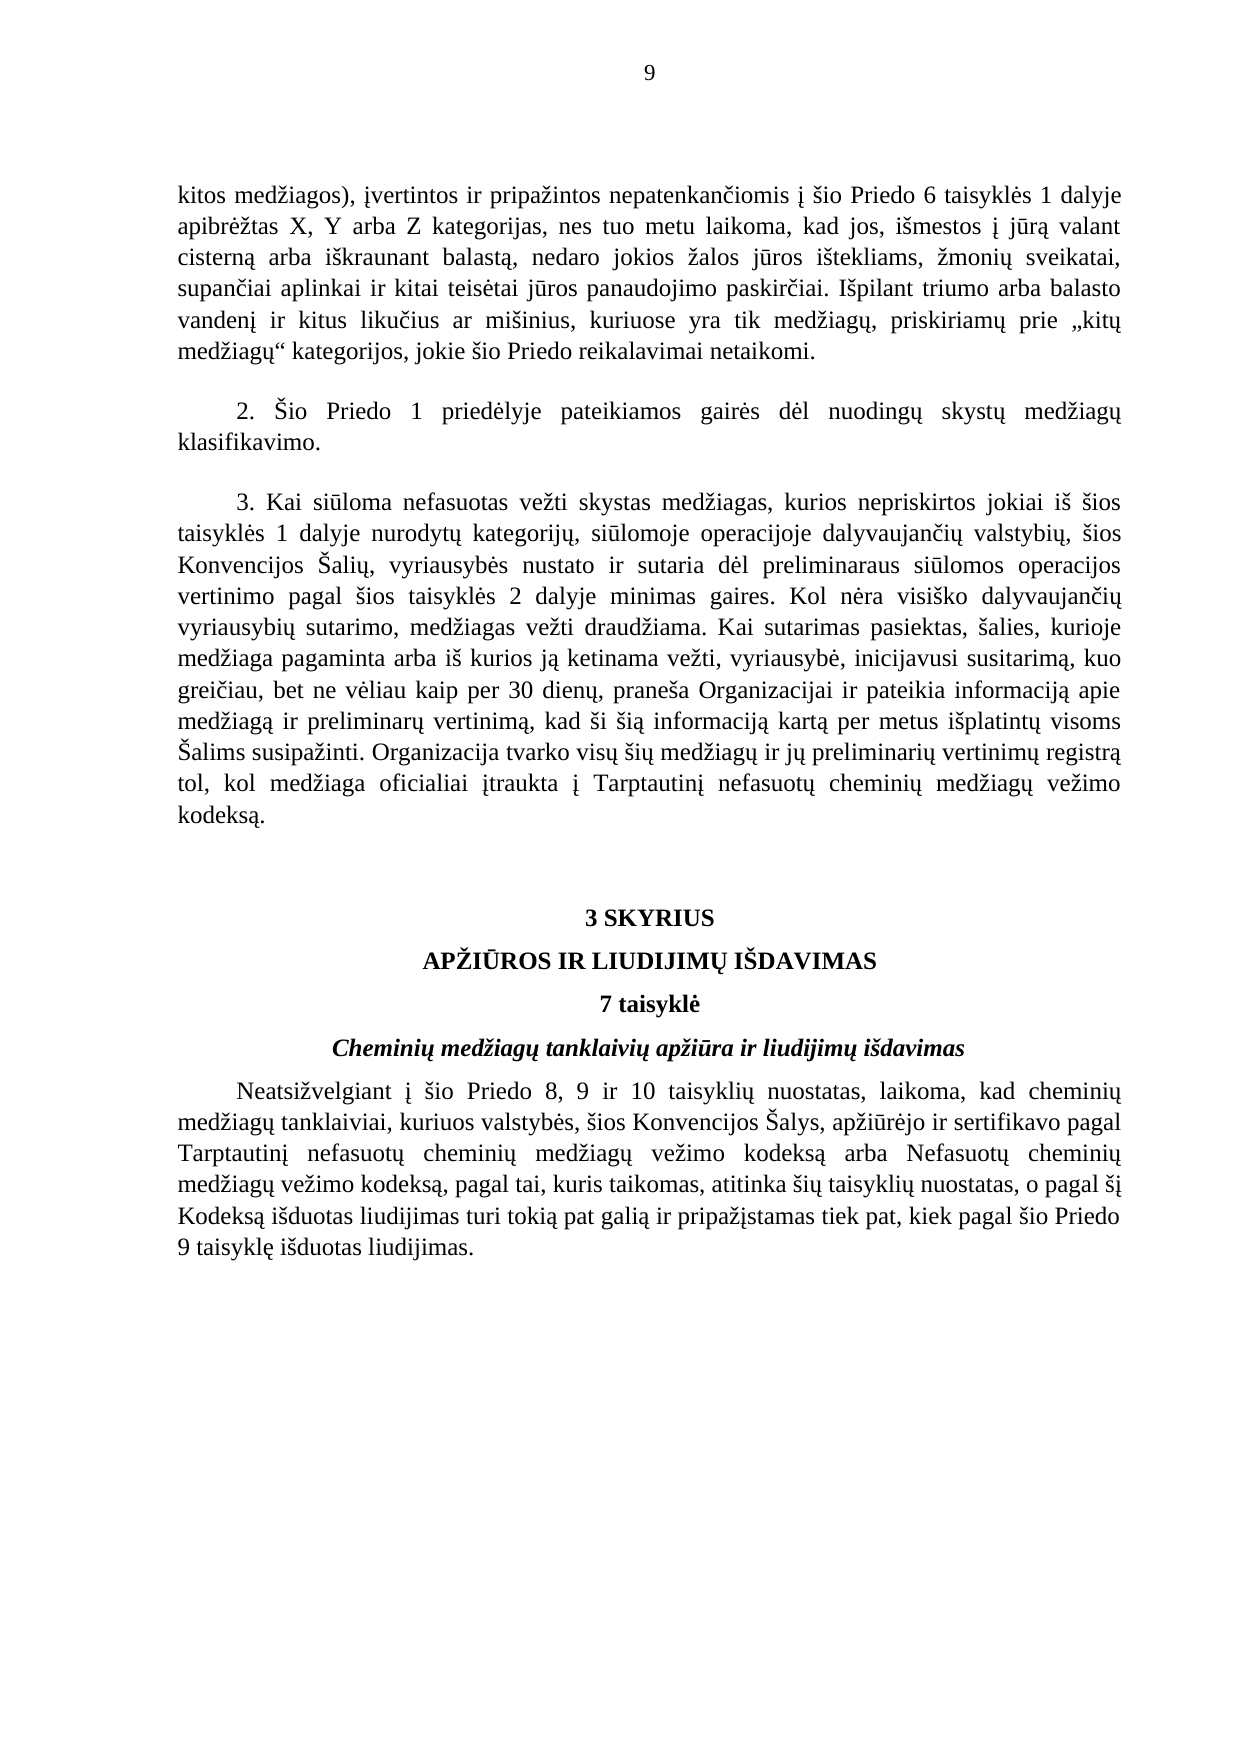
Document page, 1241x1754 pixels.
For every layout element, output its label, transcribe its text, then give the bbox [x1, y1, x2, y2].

text kitos medžiagos), įvertintos ir pripažintos nepatenkančiomis į šio Priedo 6 taisyklės 1 dalyje apibrėžtas X, Y arba Z kategorijas, nes tuo metu laikoma, kad jos, išmestos į jūrą valant cisterną arba iškraunant balastą, nedaro jokios žalos jūros ištekliams, žmonių sveikatai, supančiai aplinkai ir kitai teisėtai jūros panaudojimo paskirčiai. Išpilant triumo arba balasto vandenį ir kitus likučius ar mišinius, kuriuose yra tik medžiagų, priskiriamų prie „kitų medžiagų“ kategorijos, jokie šio Priedo reikalavimai netaikomi. [177, 177, 1122, 365]
text 7 taisyklė [177, 987, 1122, 1018]
text 2. Šio Priedo 1 priedėlyje pateikiamos gairės dėl nuodingų skystų medžiagų klasifikavimo. [177, 393, 1122, 456]
text 3 SKYRIUS [177, 900, 1122, 932]
text Neatsižvelgiant į šio Priedo 8, 9 ir 10 taisyklių nuostatas, laikoma, kad cheminių medžiagų tanklaiviai, kuriuos valstybės, šios Konvencijos Šalys, apžiūrėjo ir sertifikavo pagal Tarptautinį nefasuotų cheminių medžiagų vežimo kodeksą arba Nefasuotų cheminių medžiagų vežimo kodeksą, pagal tai, kuris taikomas, atitinka šių taisyklių nuostatas, o pagal šį Kodeksą išduotas liudijimas turi tokią pat galią ir pripažįstamas tiek pat, kiek pagal šio Priedo 9 taisyklę išduotas liudijimas. [177, 1073, 1122, 1261]
text Cheminių medžiagų tanklaivių apžiūra ir liudijimų išdavimas [177, 1030, 1122, 1061]
text APŽIŪROS IR LIUDIJIMŲ IŠDAVIMAS [177, 944, 1122, 975]
text 3. Kai siūloma nefasuotas vežti skystas medžiagas, kurios nepriskirtos jokiai iš šios taisyklės 1 dalyje nurodytų kategorijų, siūlomoje operacijoje dalyvaujančių valstybių, šios Konvencijos Šalių, vyriausybės nustato ir sutaria dėl preliminaraus siūlomos operacijos vertinimo pagal šios taisyklės 2 dalyje minimas gaires. Kol nėra visiško dalyvaujančių vyriausybių sutarimo, medžiagas vežti draudžiama. Kai sutarimas pasiektas, šalies, kurioje medžiaga pagaminta arba iš kurios ją ketinama vežti, vyriausybė, inicijavusi susitarimą, kuo greičiau, bet ne vėliau kaip per 30 dienų, praneša Organizacijai ir pateikia informaciją apie medžiagą ir preliminarų vertinimą, kad ši šią informaciją kartą per metus išplatintų visoms Šalims susipažinti. Organizacija tvarko visų šių medžiagų ir jų preliminarių vertinimų registrą tol, kol medžiaga oficialiai įtraukta į Tarptautinį nefasuotų cheminių medžiagų vežimo kodeksą. [177, 485, 1122, 828]
